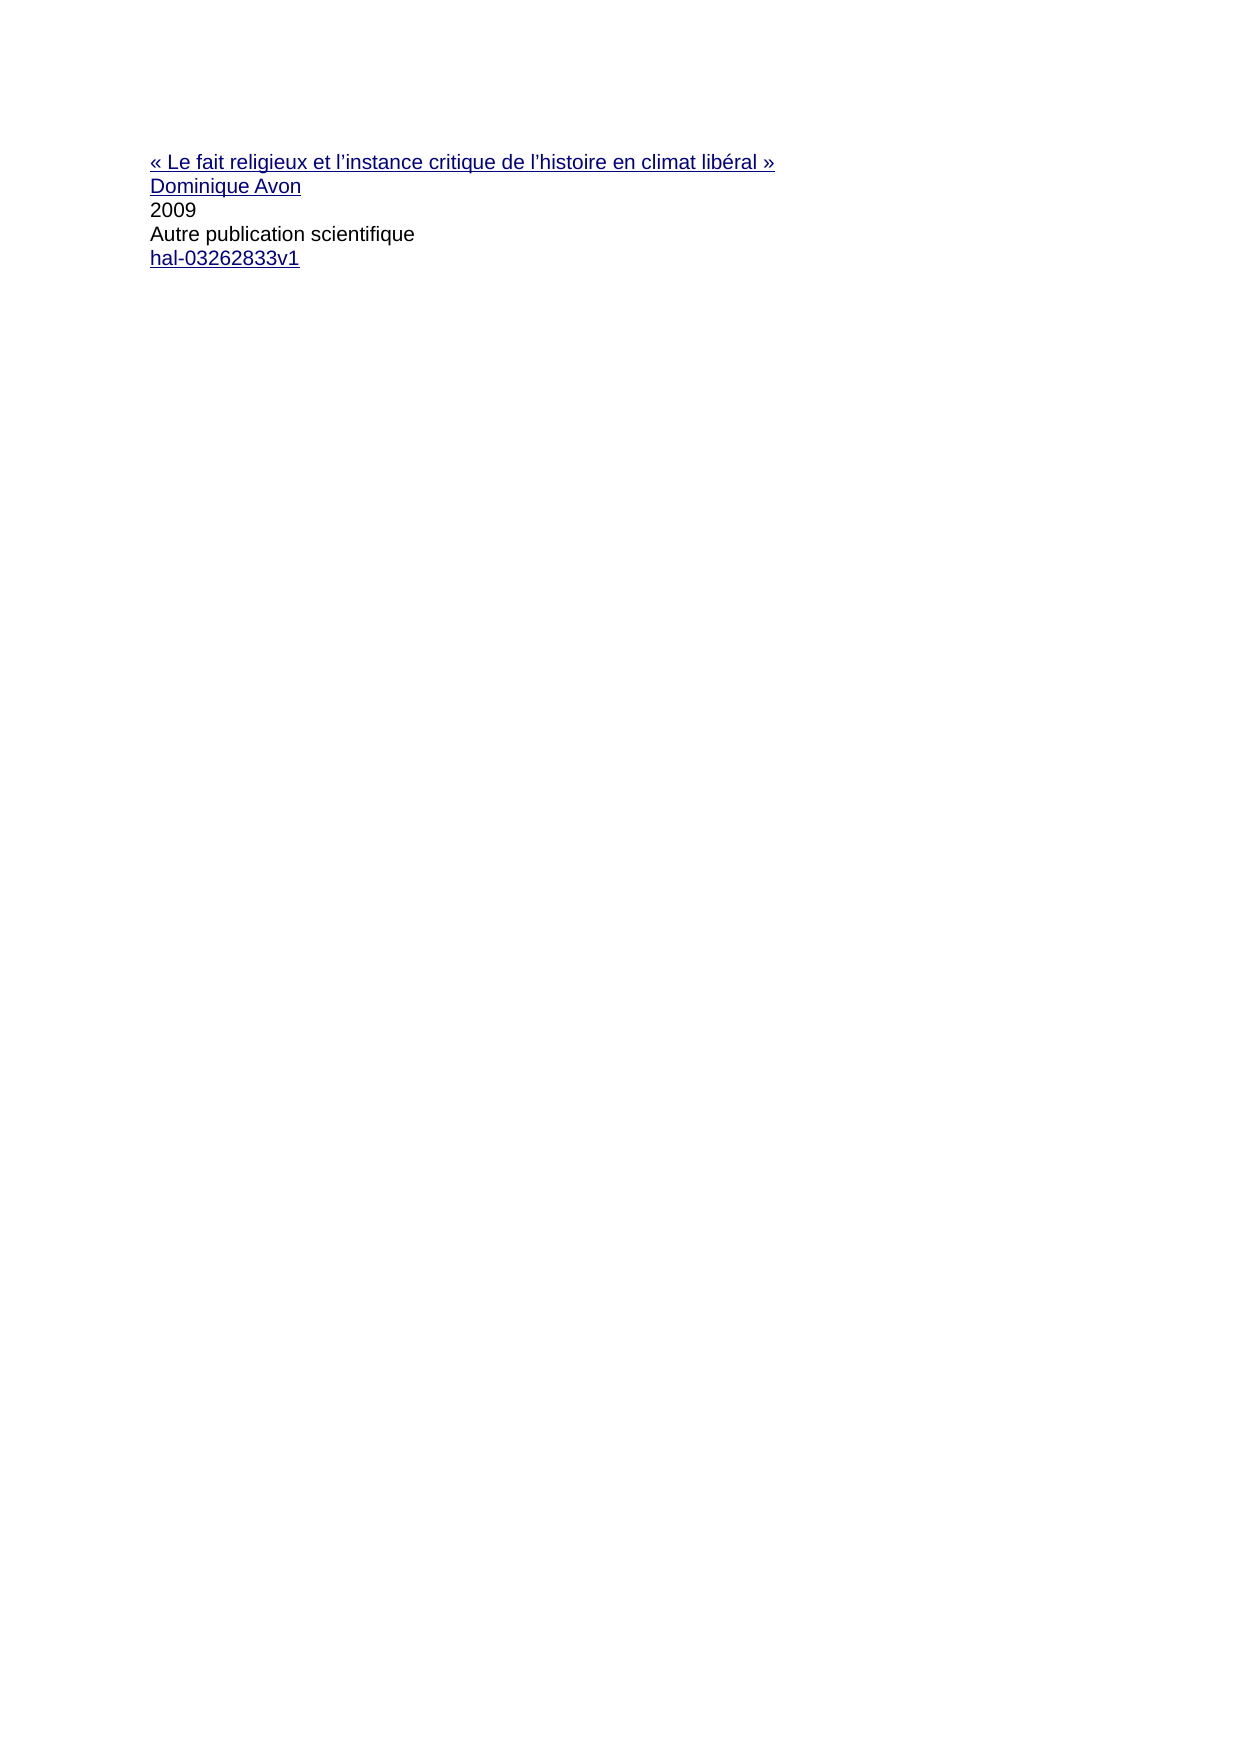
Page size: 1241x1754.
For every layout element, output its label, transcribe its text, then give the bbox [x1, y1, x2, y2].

table_cell « Le fait religieux et l’instance critique de l’histoire en climat libéral » Dominique Avon 2009 Autre publication scientifique hal-03262833v1 [150, 150, 1090, 270]
